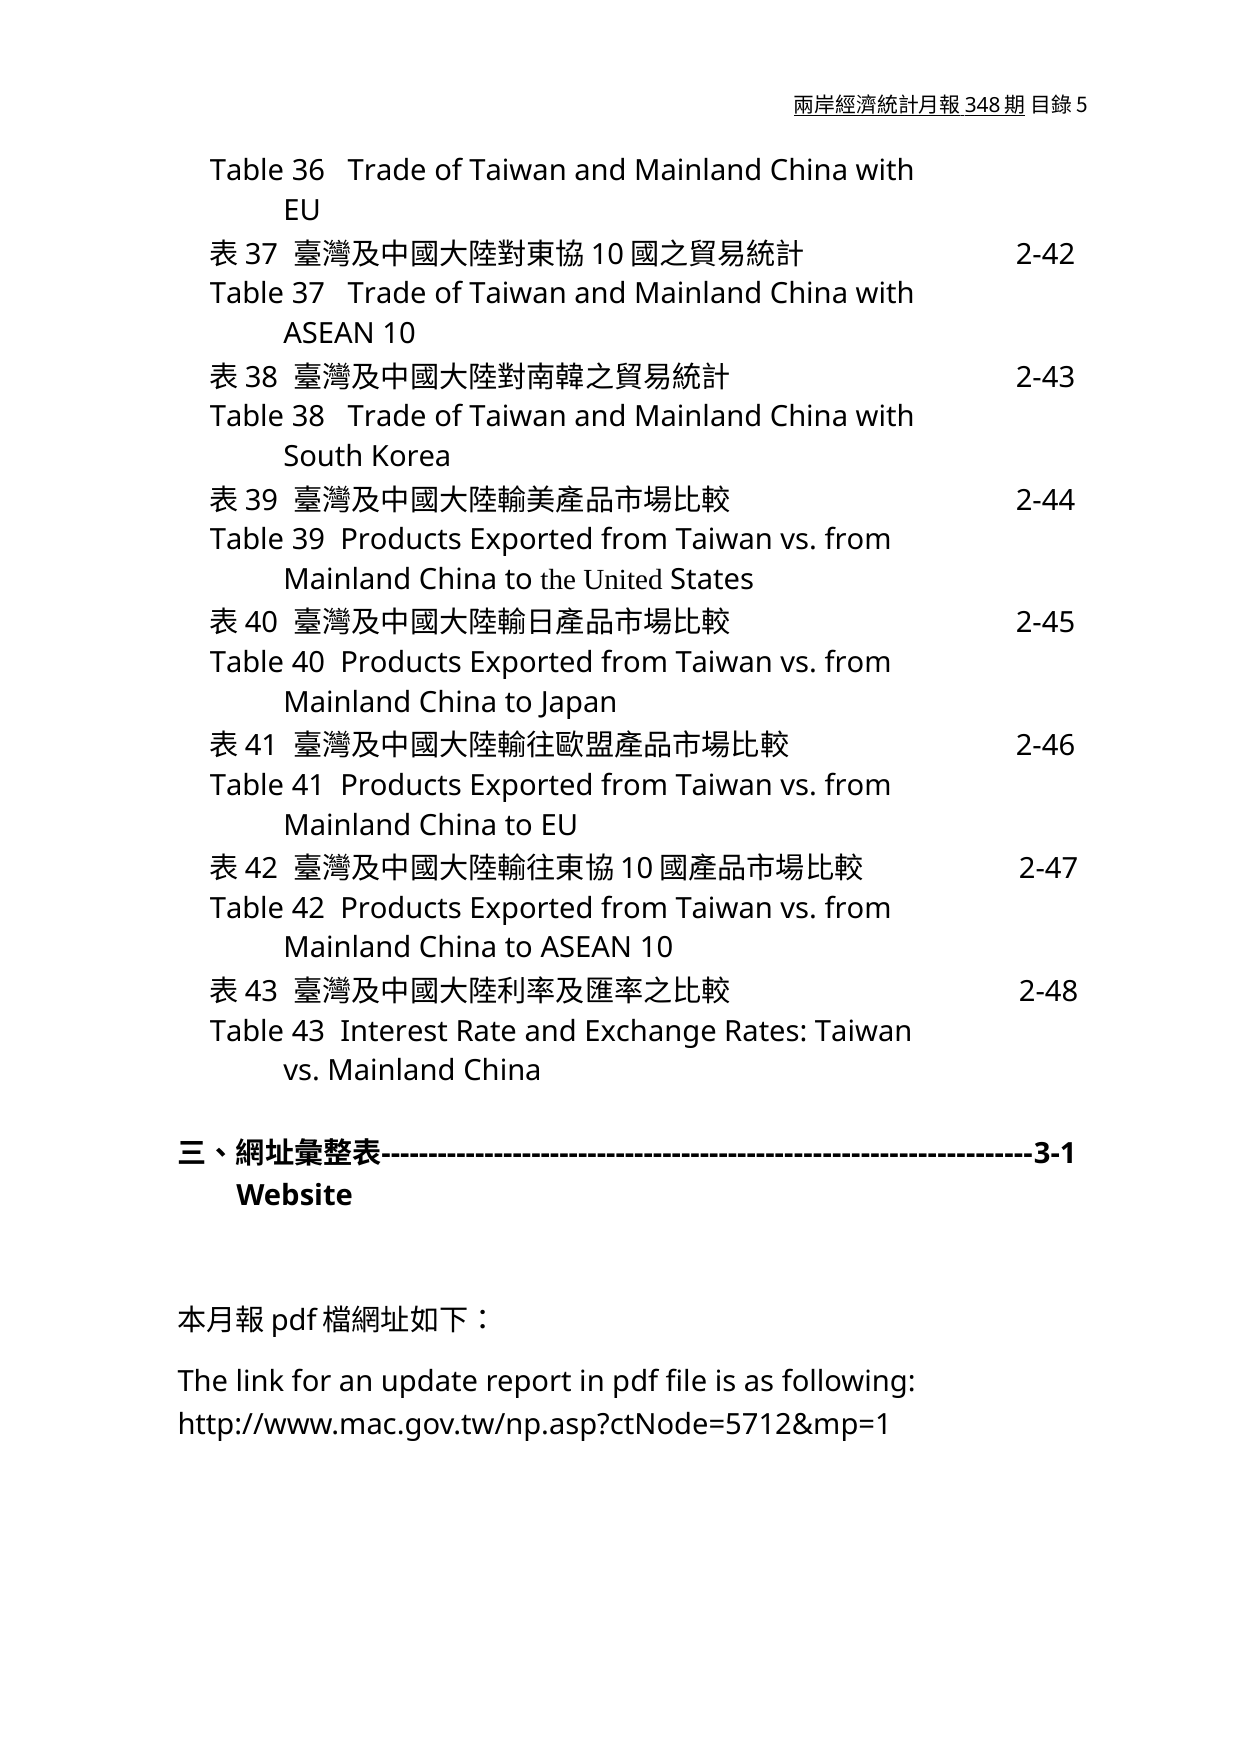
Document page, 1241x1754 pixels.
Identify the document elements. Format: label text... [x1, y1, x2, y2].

table_cell [1209, 843, 1240, 887]
table_cell [1013, 641, 1179, 720]
table_cell [1201, 720, 1209, 764]
table_cell [989, 887, 1131, 966]
table_cell [1209, 474, 1240, 518]
table_cell [1201, 966, 1209, 1009]
table_cell [948, 764, 1013, 843]
table_cell 表38 臺灣及中國大陸對南韓之貿易統計 [180, 351, 948, 395]
table_cell 2-44 [1013, 474, 1179, 518]
table_cell [1209, 272, 1240, 351]
table_cell [945, 843, 989, 887]
table_cell [948, 351, 1013, 395]
table_cell [1131, 966, 1179, 1009]
table_cell [1179, 228, 1201, 272]
table_cell [1013, 764, 1179, 843]
table_cell 表41 臺灣及中國大陸輸往歐盟產品市場比較 [180, 720, 948, 764]
table_cell 2-42 [1013, 228, 1179, 272]
table_cell [1201, 395, 1209, 474]
table_cell Table 40 Products Exported from Taiwan vs. from Mainland China to Japan [180, 641, 948, 720]
table_cell 表37 臺灣及中國大陸對東協10國之貿易統計 [180, 228, 948, 272]
table_cell [1179, 474, 1201, 518]
table_cell [1179, 518, 1201, 597]
table_cell [945, 887, 989, 966]
table_cell Table 41 Products Exported from Taiwan vs. from Mainland China to EU [180, 764, 948, 843]
table_cell [1013, 518, 1117, 597]
table_cell [1179, 764, 1201, 843]
table_cell [1201, 272, 1209, 351]
table_cell [1209, 518, 1240, 597]
table_cell [1013, 272, 1179, 351]
table_cell [1209, 351, 1240, 395]
table_cell [1201, 764, 1209, 843]
table_cell [1013, 149, 1179, 228]
table_cell [948, 720, 1013, 764]
table_cell [1179, 597, 1201, 641]
table_cell [948, 641, 1013, 720]
text The link for an update report in pdf file is as following: [177, 1339, 1087, 1401]
table_cell [1179, 966, 1201, 1009]
table_cell [1201, 474, 1209, 518]
table_cell [945, 1010, 989, 1089]
table_cell Table 38 Trade of Taiwan and Mainland China with South Korea [180, 395, 948, 474]
table_cell 2-45 [1013, 597, 1179, 641]
table_cell [1201, 597, 1209, 641]
table_cell [1201, 1010, 1209, 1089]
table_cell [1201, 641, 1209, 720]
table_cell [1131, 1010, 1179, 1089]
table_cell [1179, 351, 1201, 395]
table_cell [948, 597, 1013, 641]
table_cell [1209, 395, 1240, 474]
table_cell [989, 1010, 1131, 1089]
table_cell [948, 474, 1013, 518]
table_cell [1013, 395, 1179, 474]
table_cell [1179, 149, 1201, 228]
table_cell 2-46 [1013, 720, 1179, 764]
table_cell 表40 臺灣及中國大陸輸日產品市場比較 [180, 597, 948, 641]
table_cell [1179, 272, 1201, 351]
table_cell [1117, 518, 1131, 597]
table_cell [948, 272, 1013, 351]
table_cell [948, 149, 1013, 228]
table_cell [1179, 641, 1201, 720]
table_cell [948, 395, 1013, 474]
table_cell [1201, 228, 1209, 272]
table_cell 2-43 [1013, 351, 1179, 395]
table_cell Table 36 Trade of Taiwan and Mainland China with EU [180, 149, 948, 228]
table_cell [1209, 887, 1240, 966]
table_cell [1131, 518, 1179, 597]
table_cell Table 37 Trade of Taiwan and Mainland China with ASEAN 10 [180, 272, 948, 351]
text 本月報pdf檔網址如下： [177, 1276, 1087, 1339]
table_cell [1201, 843, 1209, 887]
table_cell 表42 臺灣及中國大陸輸往東協10國產品市場比較 [180, 843, 945, 887]
table_cell 2-47 [989, 843, 1131, 887]
text 三、網址彙整表 3-1 [177, 1130, 1137, 1172]
table_cell [1179, 1010, 1201, 1089]
table_cell [948, 518, 1013, 597]
table_cell [1179, 843, 1201, 887]
text http://www.mac.gov.tw/np.asp?ctNode=5712&mp=1 [177, 1401, 1137, 1484]
table_cell [1209, 720, 1240, 764]
table_cell [1179, 720, 1201, 764]
table_cell [1201, 351, 1209, 395]
table_cell [945, 966, 989, 1009]
table_cell [1209, 641, 1240, 720]
table_cell [1209, 149, 1240, 228]
table_cell 表39 臺灣及中國大陸輸美產品市場比較 [180, 474, 948, 518]
table_cell Table 39 Products Exported from Taiwan vs. from Mainland China to the United States [180, 518, 948, 597]
table_cell [1209, 966, 1240, 1009]
table_cell Table 43 Interest Rate and Exchange Rates: Taiwan vs. Mainland China [180, 1010, 945, 1089]
table_cell Table 42 Products Exported from Taiwan vs. from Mainland China to ASEAN 10 [180, 887, 945, 966]
table_cell [1179, 395, 1201, 474]
table_cell [1209, 597, 1240, 641]
table_cell [1201, 149, 1209, 228]
table_cell [1201, 518, 1209, 597]
table_cell [1209, 764, 1240, 843]
table_cell 2-48 [989, 966, 1131, 1009]
table_cell [1131, 887, 1179, 966]
table_cell [1179, 887, 1201, 966]
table_cell [1131, 843, 1179, 887]
text Website [177, 1172, 1137, 1214]
table_cell [948, 228, 1013, 272]
table_cell [1209, 1010, 1240, 1089]
table_cell [1201, 887, 1209, 966]
table_cell 表43 臺灣及中國大陸利率及匯率之比較 [180, 966, 945, 1009]
table_cell [1209, 228, 1240, 272]
